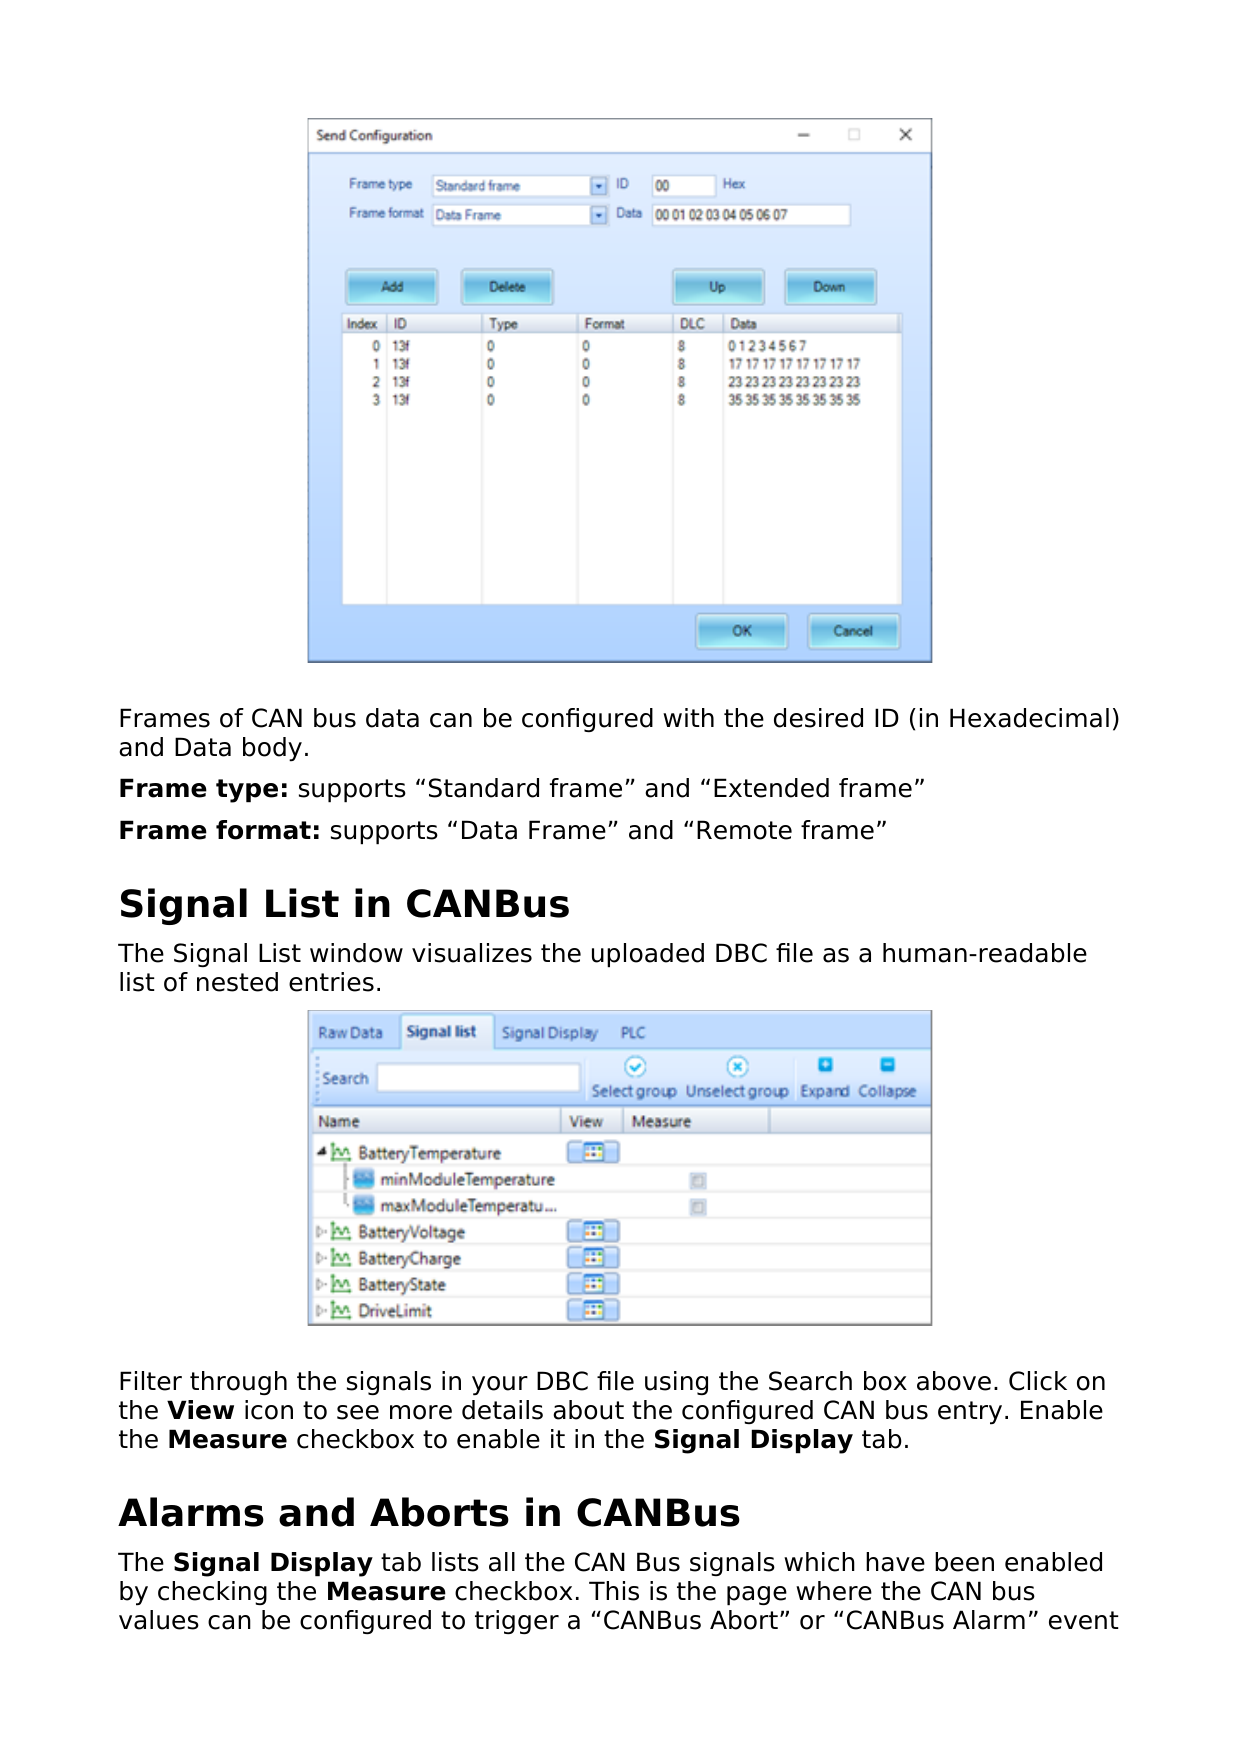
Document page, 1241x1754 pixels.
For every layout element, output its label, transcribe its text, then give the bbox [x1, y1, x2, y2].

text Frame type: supports “Standard frame” and “Extended frame” [118, 775, 1122, 804]
subtitle Alarms and Aborts in CANBus [118, 1492, 1122, 1536]
text Filter through the signals in your DBC file using the Search box above. Click on the View icon to see more details about the configured CAN bus entry. Enable the Measure checkbox to enable it in the Signal Display tab. [118, 1367, 1122, 1454]
subtitle Signal List in CANBus [118, 883, 1122, 927]
picture [307, 118, 933, 663]
text Frame format: supports “Data Frame” and “Remote frame” [118, 816, 1122, 846]
text The Signal Display tab lists all the CAN Bus signals which have been enabled by checking the Measure checkbox. This is the page where the CAN bus values can be configured to trigger a “CANBus Abort” or “CANBus Alarm” event [118, 1548, 1122, 1636]
text Frames of CAN bus data can be configured with the desired ID (in Hexadecimal) and Data body. [118, 704, 1122, 762]
text The Signal List window visualizes the uploaded DBC file as a human-readable list of nested entries. [118, 939, 1122, 997]
picture [307, 1010, 933, 1326]
